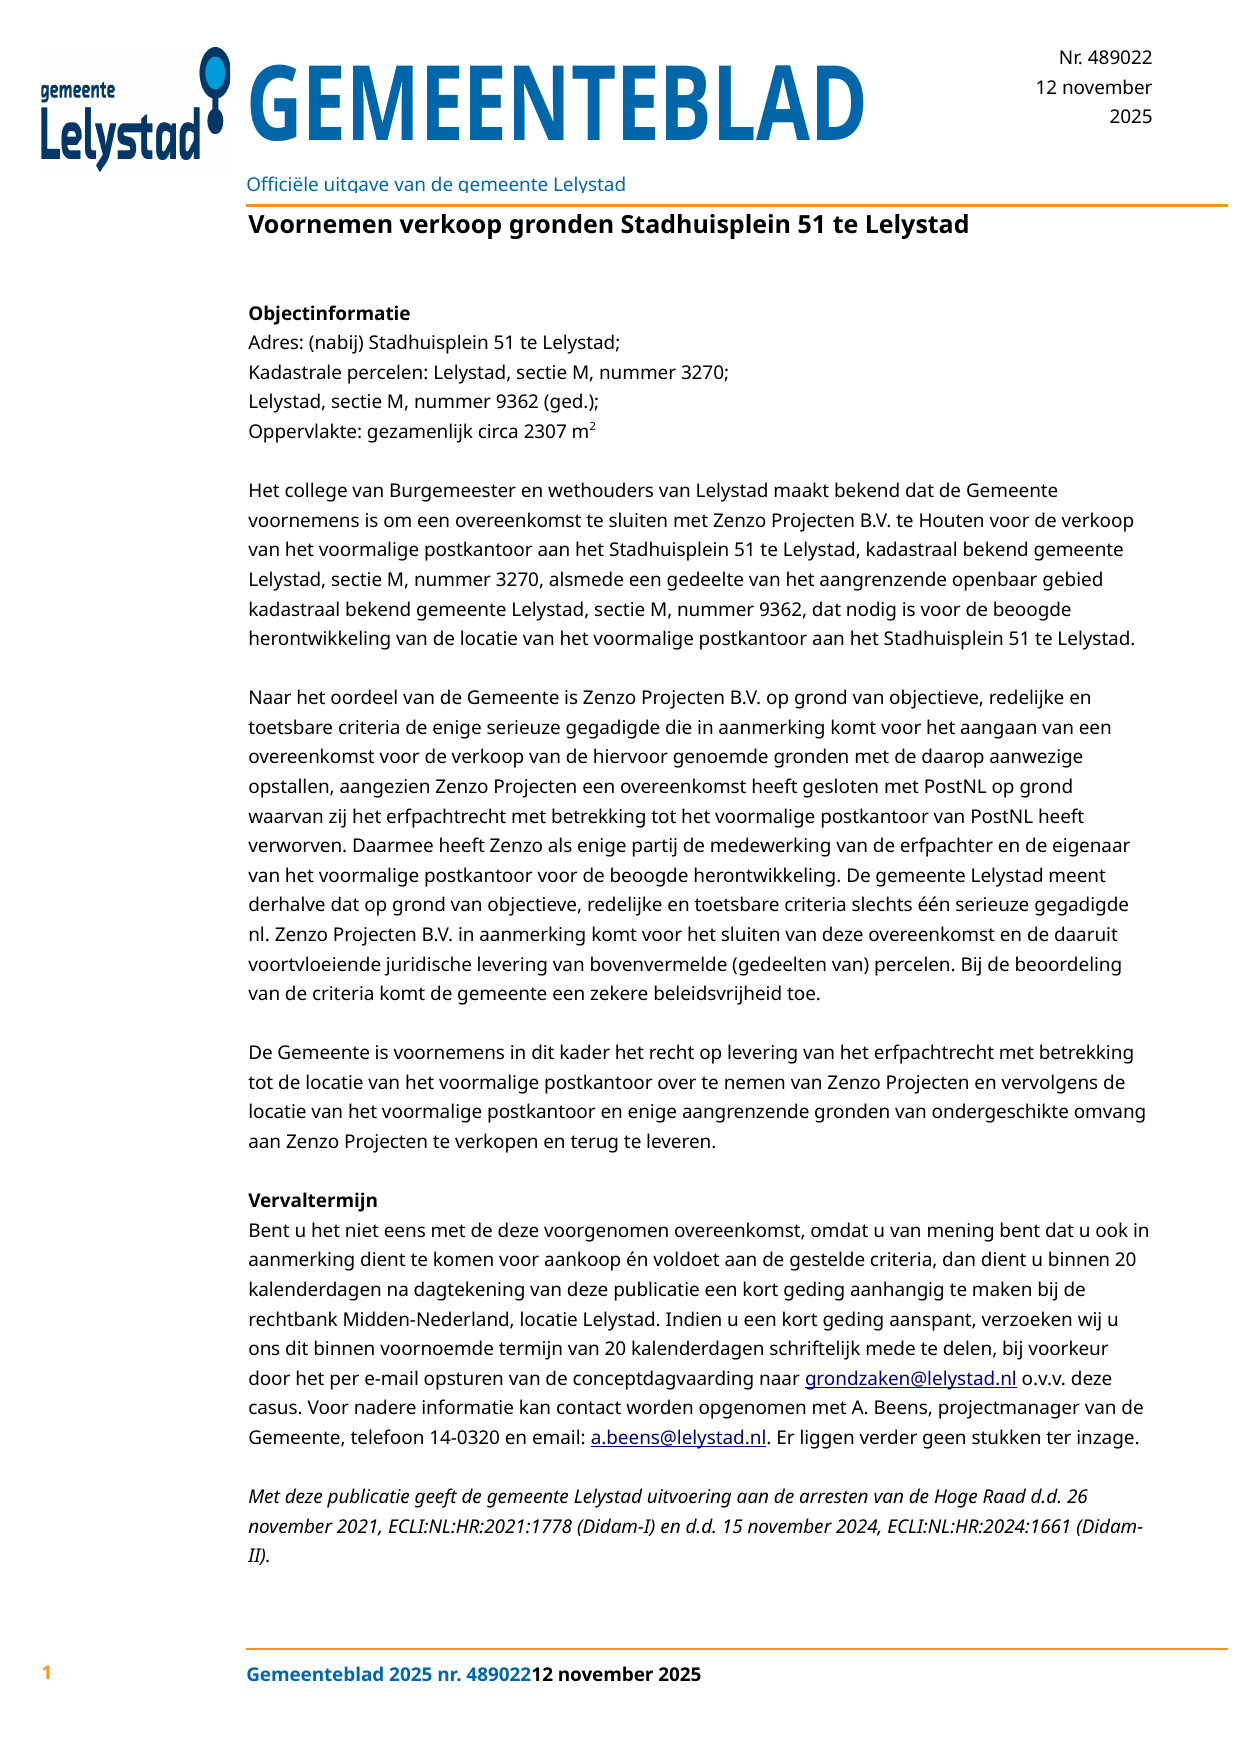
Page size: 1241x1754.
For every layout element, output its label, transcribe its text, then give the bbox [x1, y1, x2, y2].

text Met deze publicatie geeft de gemeente Lelystad uitvoering aan de arresten van de Hoge Raad d.d. 26 november 2021, ECLI:NL:HR:2021:1778 (Didam-I) en d.d. 15 november 2024, ECLI:NL:HR:2024:1661 (Didam-II). [248, 1483, 1152, 1568]
text De Gemeente is voornemens in dit kader het recht op levering van het erfpachtrecht met betrekking tot de locatie van het voormalige postkantoor over te nemen van Zenzo Projecten en vervolgens de locatie van het voormalige postkantoor en enige aangrenzende gronden van ondergeschikte omvang aan Zenzo Projecten te verkopen en terug te leveren. [248, 1039, 1152, 1154]
text Kadastrale percelen: Lelystad, sectie M, nummer 3270; [248, 359, 1152, 385]
text Lelystad, sectie M, nummer 9362 (ged.); [248, 389, 1152, 414]
text Bent u het niet eens met de deze voorgenomen overeenkomst, omdat u van mening bent dat u ook in aanmerking dient te komen voor aankoop én voldoet aan de gestelde criteria, dan dient u binnen 20 kalenderdagen na dagtekening van deze publicatie een kort geding aanhangig te maken bij de rechtbank Midden-Nederland, locatie Lelystad. Indien u een kort geding aanspant, verzoeken wij u ons dit binnen voornoemde termijn van 20 kalenderdagen schriftelijk mede te delen, bij voorkeur door het per e-mail opsturen van de conceptdagvaarding naar grondzaken@lelystad.nl o.v.v. deze casus. Voor nadere informatie kan contact worden opgenomen met A. Beens, projectmanager van de Gemeente, telefoon 14-0320 en email: a.beens@lelystad.nl. Er liggen verder geen stukken ter inzage. [248, 1217, 1152, 1450]
text Oppervlakte: gezamenlijk circa 2307 m2 [248, 418, 1152, 444]
text Voornemen verkoop gronden Stadhuisplein 51 te Lelystad [248, 207, 1152, 241]
text Vervaltermijn [248, 1187, 1152, 1213]
picture [41, 47, 231, 172]
text Objectinformatie [248, 300, 1152, 326]
text Adres: (nabij) Stadhuisplein 51 te Lelystad; [248, 329, 1152, 355]
text Naar het oordeel van de Gemeente is Zenzo Projecten B.V. op grond van objectieve, redelijke en toetsbare criteria de enige serieuze gegadigde die in aanmerking komt voor het aangaan van een overeenkomst voor de verkoop van de hiervoor genoemde gronden met de daarop aanwezige opstallen, aangezien Zenzo Projecten een overeenkomst heeft gesloten met PostNL op grond waarvan zij het erfpachtrecht met betrekking tot het voormalige postkantoor van PostNL heeft verworven. Daarmee heeft Zenzo als enige partij de medewerking van de erfpachter en de eigenaar van het voormalige postkantoor voor de beoogde herontwikkeling. De gemeente Lelystad meent derhalve dat op grond van objectieve, redelijke en toetsbare criteria slechts één serieuze gegadigde nl. Zenzo Projecten B.V. in aanmerking komt voor het sluiten van deze overeenkomst en de daaruit voortvloeiende juridische levering van bovenvermelde (gedeelten van) percelen. Bij de beoordeling van de criteria komt de gemeente een zekere beleidsvrijheid toe. [248, 684, 1152, 1006]
text Het college van Burgemeester en wethouders van Lelystad maakt bekend dat de Gemeente voornemens is om een overeenkomst te sluiten met Zenzo Projecten B.V. te Houten voor de verkoop van het voormalige postkantoor aan het Stadhuisplein 51 te Lelystad, kadastraal bekend gemeente Lelystad, sectie M, nummer 3270, alsmede een gedeelte van het aangrenzende openbaar gebied kadastraal bekend gemeente Lelystad, sectie M, nummer 9362, dat nodig is voor de beoogde herontwikkeling van de locatie van het voormalige postkantoor aan het Stadhuisplein 51 te Lelystad. [248, 477, 1152, 651]
